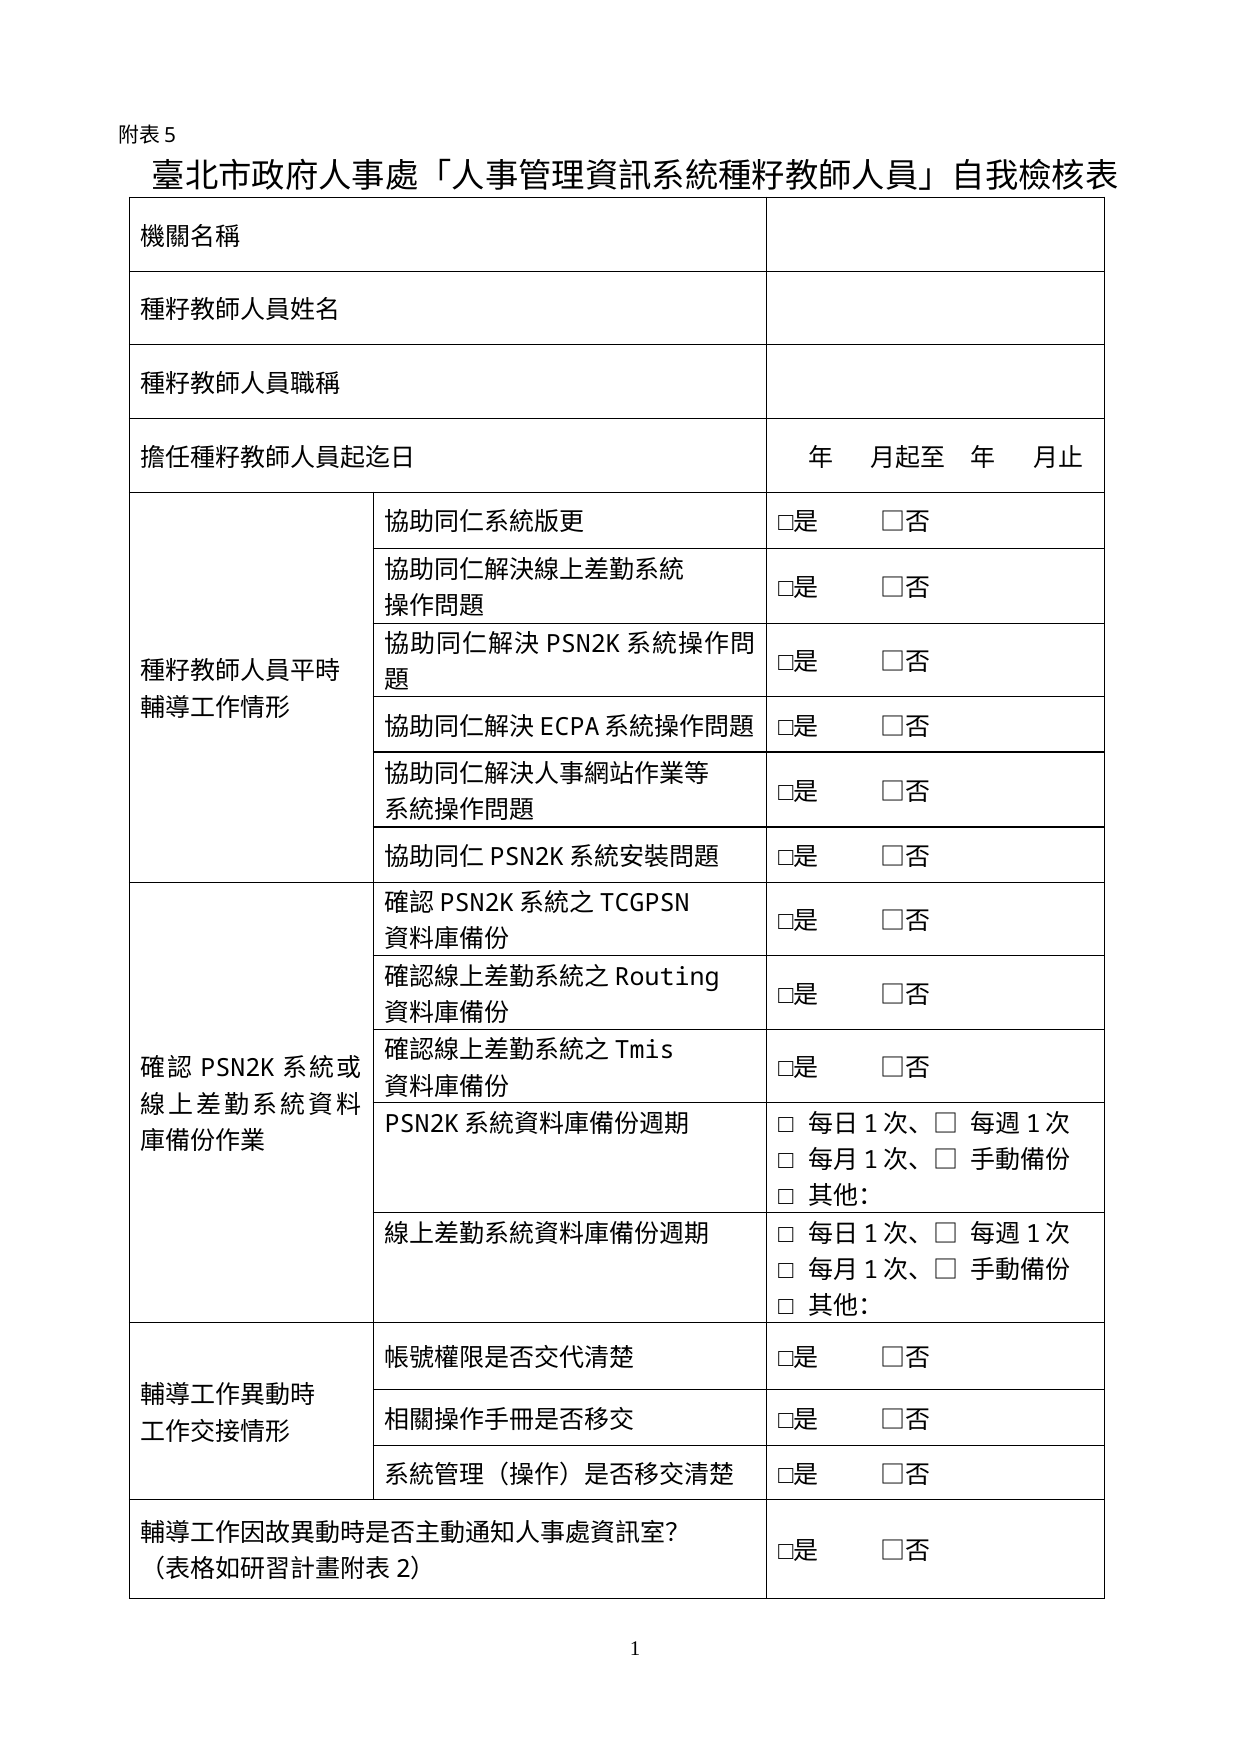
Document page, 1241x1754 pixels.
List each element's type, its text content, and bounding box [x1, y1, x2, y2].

table_cell □是 □否 [767, 1030, 1104, 1102]
table_cell 確認線上差勤系統之Tmis 資料庫備份 [374, 1030, 766, 1102]
table_cell □ 每日1次、□ 每週1次 □ 每月1次、□ 手動備份 □ 其他： [767, 1213, 1104, 1322]
table_cell [767, 345, 1104, 418]
table_cell 線上差勤系統資料庫備份週期 [374, 1213, 766, 1322]
table_cell 年 月起至 年 月止 [767, 419, 1104, 492]
table_cell □是 □否 [767, 883, 1104, 955]
text 附表5 [118, 118, 1152, 148]
table_cell □是 □否 [767, 1323, 1104, 1389]
table_cell □是 □否 [767, 1390, 1104, 1445]
table_cell 種籽教師人員職稱 [130, 345, 766, 418]
table_cell □是 □否 [767, 1446, 1104, 1499]
table_cell PSN2K系統資料庫備份週期 [374, 1103, 766, 1212]
table_cell 系統管理（操作）是否移交清楚 [374, 1446, 766, 1499]
table_cell □是 □否 [767, 828, 1104, 882]
table_cell 確認PSN2K系統之TCGPSN 資料庫備份 [374, 883, 766, 955]
table_cell □ 每日1次、□ 每週1次 □ 每月1次、□ 手動備份 □ 其他： [767, 1103, 1104, 1212]
table_cell 相關操作手冊是否移交 [374, 1390, 766, 1445]
table_header [767, 198, 1104, 271]
table_cell 輔導工作異動時 工作交接情形 [130, 1323, 373, 1499]
table_cell □是 □否 [767, 1500, 1104, 1597]
table_cell □是 □否 [767, 493, 1104, 547]
table_header 機關名稱 [130, 198, 766, 271]
table_cell 協助同仁解決PSN2K系統操作問題 [374, 624, 766, 696]
table_cell 確認PSN2K系統或線上差勤系統資料庫備份作業 [130, 883, 373, 1322]
text 臺北市政府人事處「人事管理資訊系統種籽教師人員」自我檢核表 [118, 148, 1152, 197]
table_cell 帳號權限是否交代清楚 [374, 1323, 766, 1389]
table_cell 種籽教師人員平時 輔導工作情形 [130, 493, 373, 882]
table_cell 協助同仁解決ECPA系統操作問題 [374, 697, 766, 751]
table_cell 協助同仁系統版更 [374, 493, 766, 547]
table_cell 協助同仁解決線上差勤系統 操作問題 [374, 549, 766, 622]
table_cell □是 □否 [767, 697, 1104, 751]
table_cell 種籽教師人員姓名 [130, 272, 766, 344]
table_cell □是 □否 [767, 549, 1104, 622]
table_cell 協助同仁解決人事網站作業等 系統操作問題 [374, 753, 766, 826]
table_cell [767, 272, 1104, 344]
table_cell 協助同仁PSN2K系統安裝問題 [374, 828, 766, 882]
table_cell □是 □否 [767, 956, 1104, 1029]
table_cell □是 □否 [767, 624, 1104, 696]
table_cell □是 □否 [767, 753, 1104, 826]
table_cell 確認線上差勤系統之Routing 資料庫備份 [374, 956, 766, 1029]
table_cell 輔導工作因故異動時是否主動通知人事處資訊室？ （表格如研習計畫附表2） [130, 1500, 766, 1597]
table_cell 擔任種籽教師人員起迄日 [130, 419, 766, 492]
